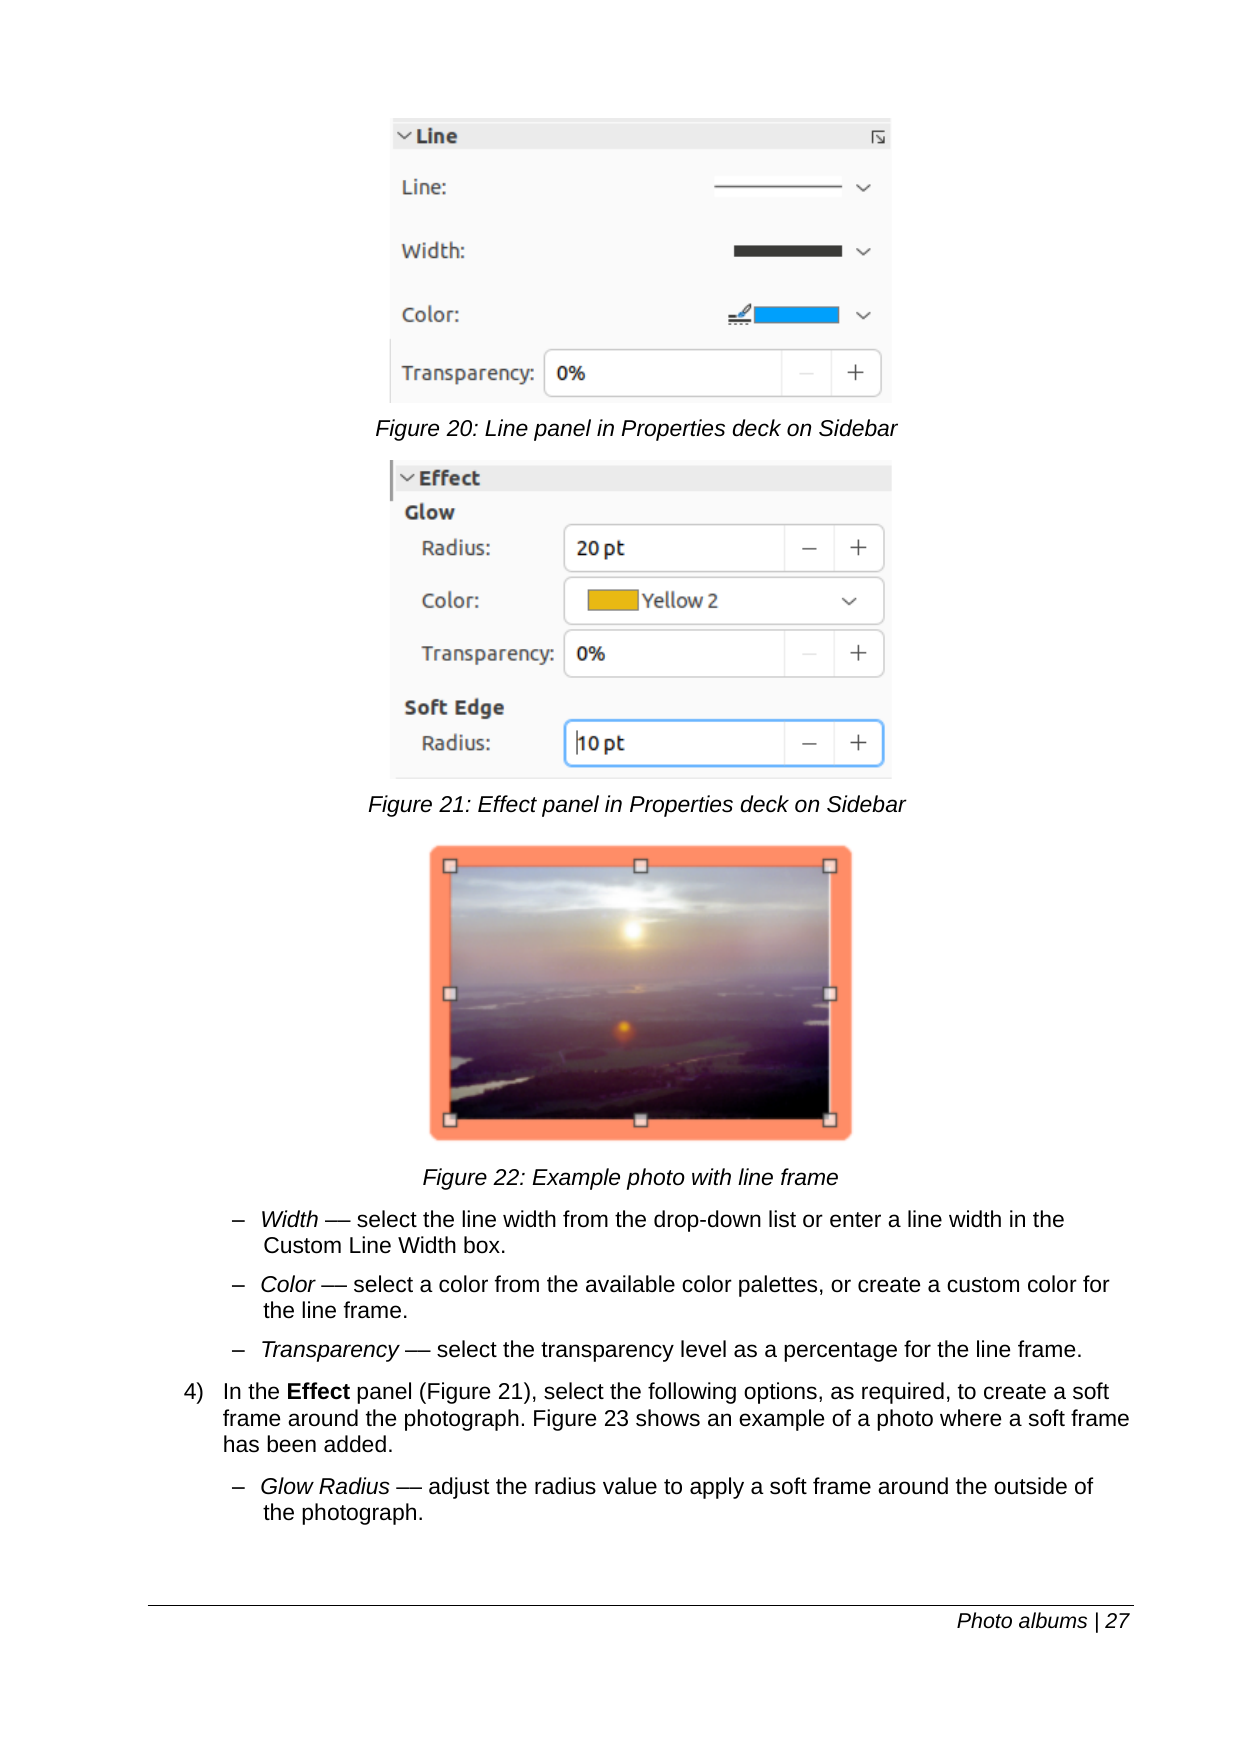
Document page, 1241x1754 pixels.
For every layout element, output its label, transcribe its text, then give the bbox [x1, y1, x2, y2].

text Figure 20: Line panel in Properties deck on Sidebar [375, 415, 906, 442]
picture [389, 118, 892, 403]
list Color –– select a color from the available color palettes, or create a custom color for the line frame. [229, 1268, 1134, 1324]
text Figure 22: Example photo with line frame [422, 1164, 859, 1191]
text Figure 21: Effect panel in Properties deck on Sidebar [368, 791, 914, 817]
list Transparency –– select the transparency level as a percentage for the line frame. [229, 1333, 1134, 1366]
list Width –– select the line width from the drop-down list or enter a line width in the Custom Line Width box. [229, 1203, 1134, 1259]
list In the Effect panel (Figure 21), select the following options, as required, to create a soft frame around the photograph. Figure 23 shows an example of a photo where a soft frame has been added. [204, 1378, 1134, 1457]
list Glow Radius –– adjust the radius value to apply a soft frame around the outside of the photograph. [229, 1470, 1134, 1528]
picture [389, 460, 892, 779]
picture [422, 838, 860, 1152]
